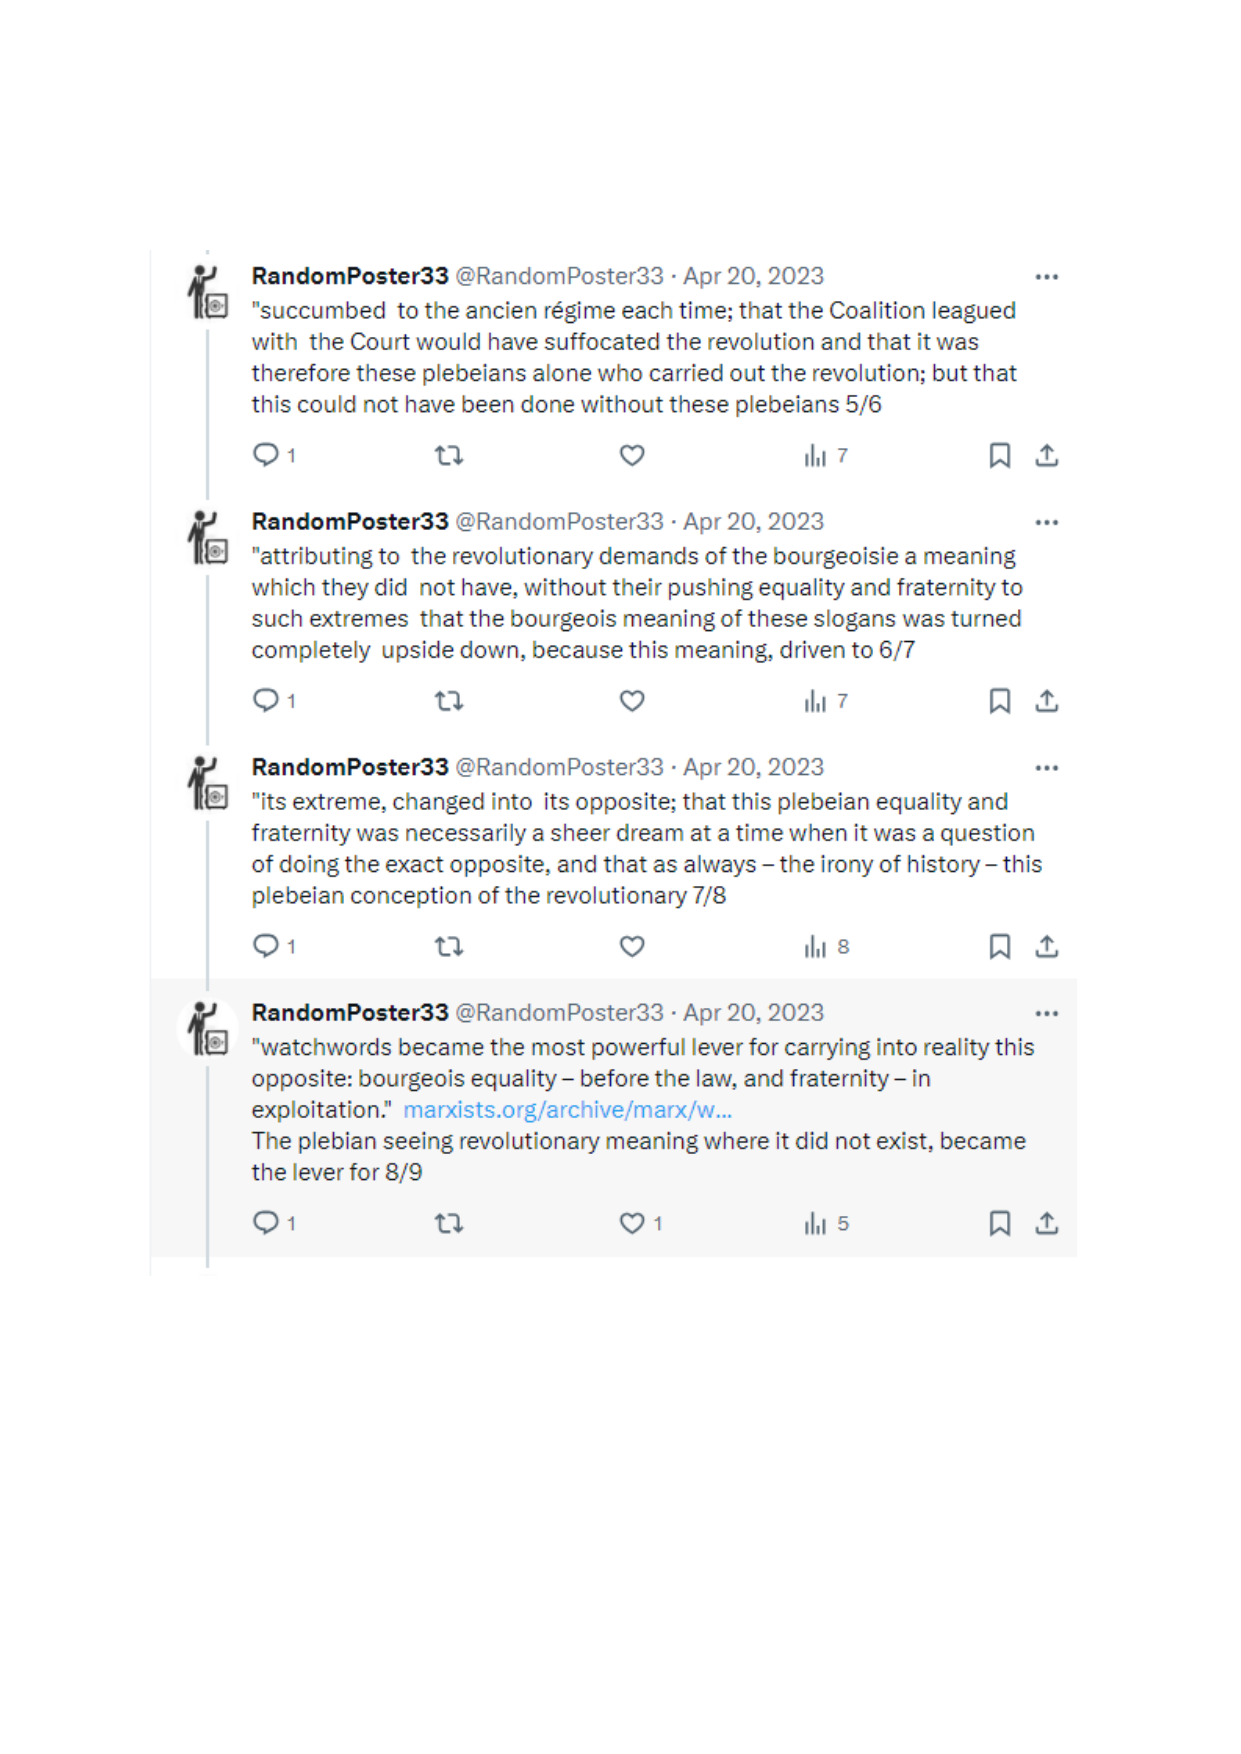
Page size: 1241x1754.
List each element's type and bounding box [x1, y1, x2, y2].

picture [128, 250, 1078, 1276]
